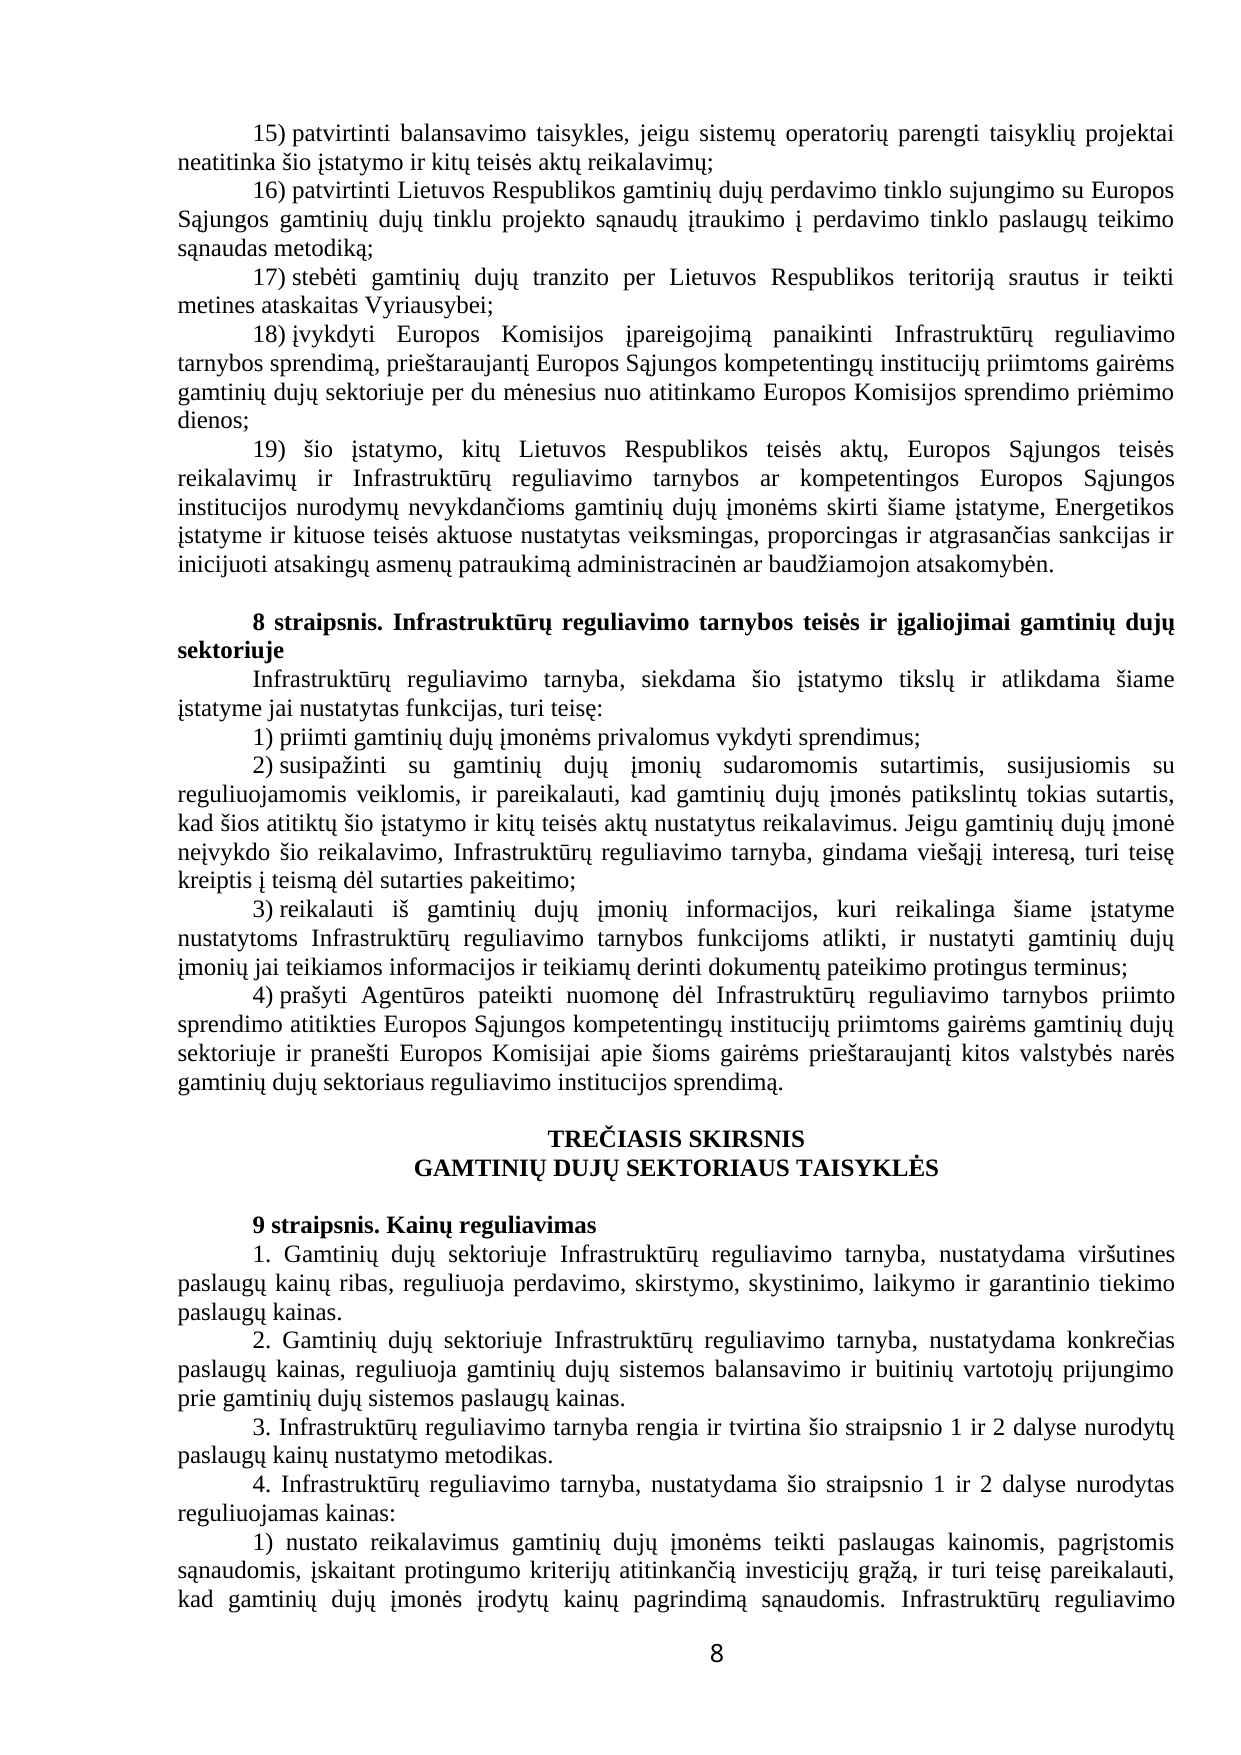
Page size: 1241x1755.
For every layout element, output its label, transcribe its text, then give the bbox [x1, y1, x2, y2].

text 2) susipažinti su gamtinių dujų įmonių sudaromomis sutartimis, susijusiomis su reguliuojamomis veiklomis, ir pareikalauti, kad gamtinių dujų įmonės patikslintų tokias sutartis, kad šios atitiktų šio įstatymo ir kitų teisės aktų nustatytus reikalavimus. Jeigu gamtinių dujų įmonė neįvykdo šio reikalavimo, Infrastruktūrų reguliavimo tarnyba, gindama viešąjį interesą, turi teisę kreiptis į teismą dėl sutarties pakeitimo; [177, 751, 1175, 894]
text 4. Infrastruktūrų reguliavimo tarnyba, nustatydama šio straipsnio 1 ir 2 dalyse nurodytas reguliuojamas kainas: [177, 1469, 1175, 1527]
text 3. Infrastruktūrų reguliavimo tarnyba rengia ir tvirtina šio straipsnio 1 ir 2 dalyse nurodytų paslaugų kainų nustatymo metodikas. [177, 1412, 1175, 1469]
text 19) šio įstatymo, kitų Lietuvos Respublikos teisės aktų, Europos Sąjungos teisės reikalavimų ir Infrastruktūrų reguliavimo tarnybos ar kompetentingos Europos Sąjungos institucijos nurodymų nevykdančioms gamtinių dujų įmonėms skirti šiame įstatyme, Energetikos įstatyme ir kituose teisės aktuose nustatytas veiksmingas, proporcingas ir atgrasančias sankcijas ir inicijuoti atsakingų asmenų patraukimą administracinėn ar baudžiamojon atsakomybėn. [177, 434, 1175, 578]
text 1. Gamtinių dujų sektoriuje Infrastruktūrų reguliavimo tarnyba, nustatydama viršutines paslaugų kainų ribas, reguliuoja perdavimo, skirstymo, skystinimo, laikymo ir garantinio tiekimo paslaugų kainas. [177, 1239, 1175, 1326]
text 2. Gamtinių dujų sektoriuje Infrastruktūrų reguliavimo tarnyba, nustatydama konkrečias paslaugų kainas, reguliuoja gamtinių dujų sistemos balansavimo ir buitinių vartotojų prijungimo prie gamtinių dujų sistemos paslaugų kainas. [177, 1326, 1175, 1412]
text 17) stebėti gamtinių dujų tranzito per Lietuvos Respublikos teritoriją srautus ir teikti metines ataskaitas Vyriausybei; [177, 262, 1175, 319]
text 1) nustato reikalavimus gamtinių dujų įmonėms teikti paslaugas kainomis, pagrįstomis sąnaudomis, įskaitant protingumo kriterijų atitinkančią investicijų grąžą, ir turi teisę pareikalauti, kad gamtinių dujų įmonės įrodytų kainų pagrindimą sąnaudomis. Infrastruktūrų reguliavimo [177, 1527, 1175, 1613]
text 8 straipsnis. Infrastruktūrų reguliavimo tarnybos teisės ir įgaliojimai gamtinių dujų sektoriuje [177, 607, 1175, 664]
text TREČIASIS SKIRSNIS [177, 1124, 1175, 1153]
text 18) įvykdyti Europos Komisijos įpareigojimą panaikinti Infrastruktūrų reguliavimo tarnybos sprendimą, prieštaraujantį Europos Sąjungos kompetentingų institucijų priimtoms gairėms gamtinių dujų sektoriuje per du mėnesius nuo atitinkamo Europos Komisijos sprendimo priėmimo dienos; [177, 319, 1175, 434]
text 9 straipsnis. Kainų reguliavimas [177, 1211, 1175, 1239]
text 4) prašyti Agentūros pateikti nuomonę dėl Infrastruktūrų reguliavimo tarnybos priimto sprendimo atitikties Europos Sąjungos kompetentingų institucijų priimtoms gairėms gamtinių dujų sektoriuje ir pranešti Europos Komisijai apie šioms gairėms prieštaraujantį kitos valstybės narės gamtinių dujų sektoriaus reguliavimo institucijos sprendimą. [177, 981, 1175, 1096]
text 16) patvirtinti Lietuvos Respublikos gamtinių dujų perdavimo tinklo sujungimo su Europos Sąjungos gamtinių dujų tinklu projekto sąnaudų įtraukimo į perdavimo tinklo paslaugų teikimo sąnaudas metodiką; [177, 176, 1175, 262]
text 3) reikalauti iš gamtinių dujų įmonių informacijos, kuri reikalinga šiame įstatyme nustatytoms Infrastruktūrų reguliavimo tarnybos funkcijoms atlikti, ir nustatyti gamtinių dujų įmonių jai teikiamos informacijos ir teikiamų derinti dokumentų pateikimo protingus terminus; [177, 894, 1175, 981]
text 15) patvirtinti balansavimo taisykles, jeigu sistemų operatorių parengti taisyklių projektai neatitinka šio įstatymo ir kitų teisės aktų reikalavimų; [177, 118, 1175, 176]
text GAMTINIŲ DUJŲ SEKTORIAUS TAISYKLĖS [177, 1153, 1175, 1182]
text 1) priimti gamtinių dujų įmonėms privalomus vykdyti sprendimus; [177, 722, 1175, 751]
text Infrastruktūrų reguliavimo tarnyba, siekdama šio įstatymo tikslų ir atlikdama šiame įstatyme jai nustatytas funkcijas, turi teisę: [177, 664, 1175, 722]
